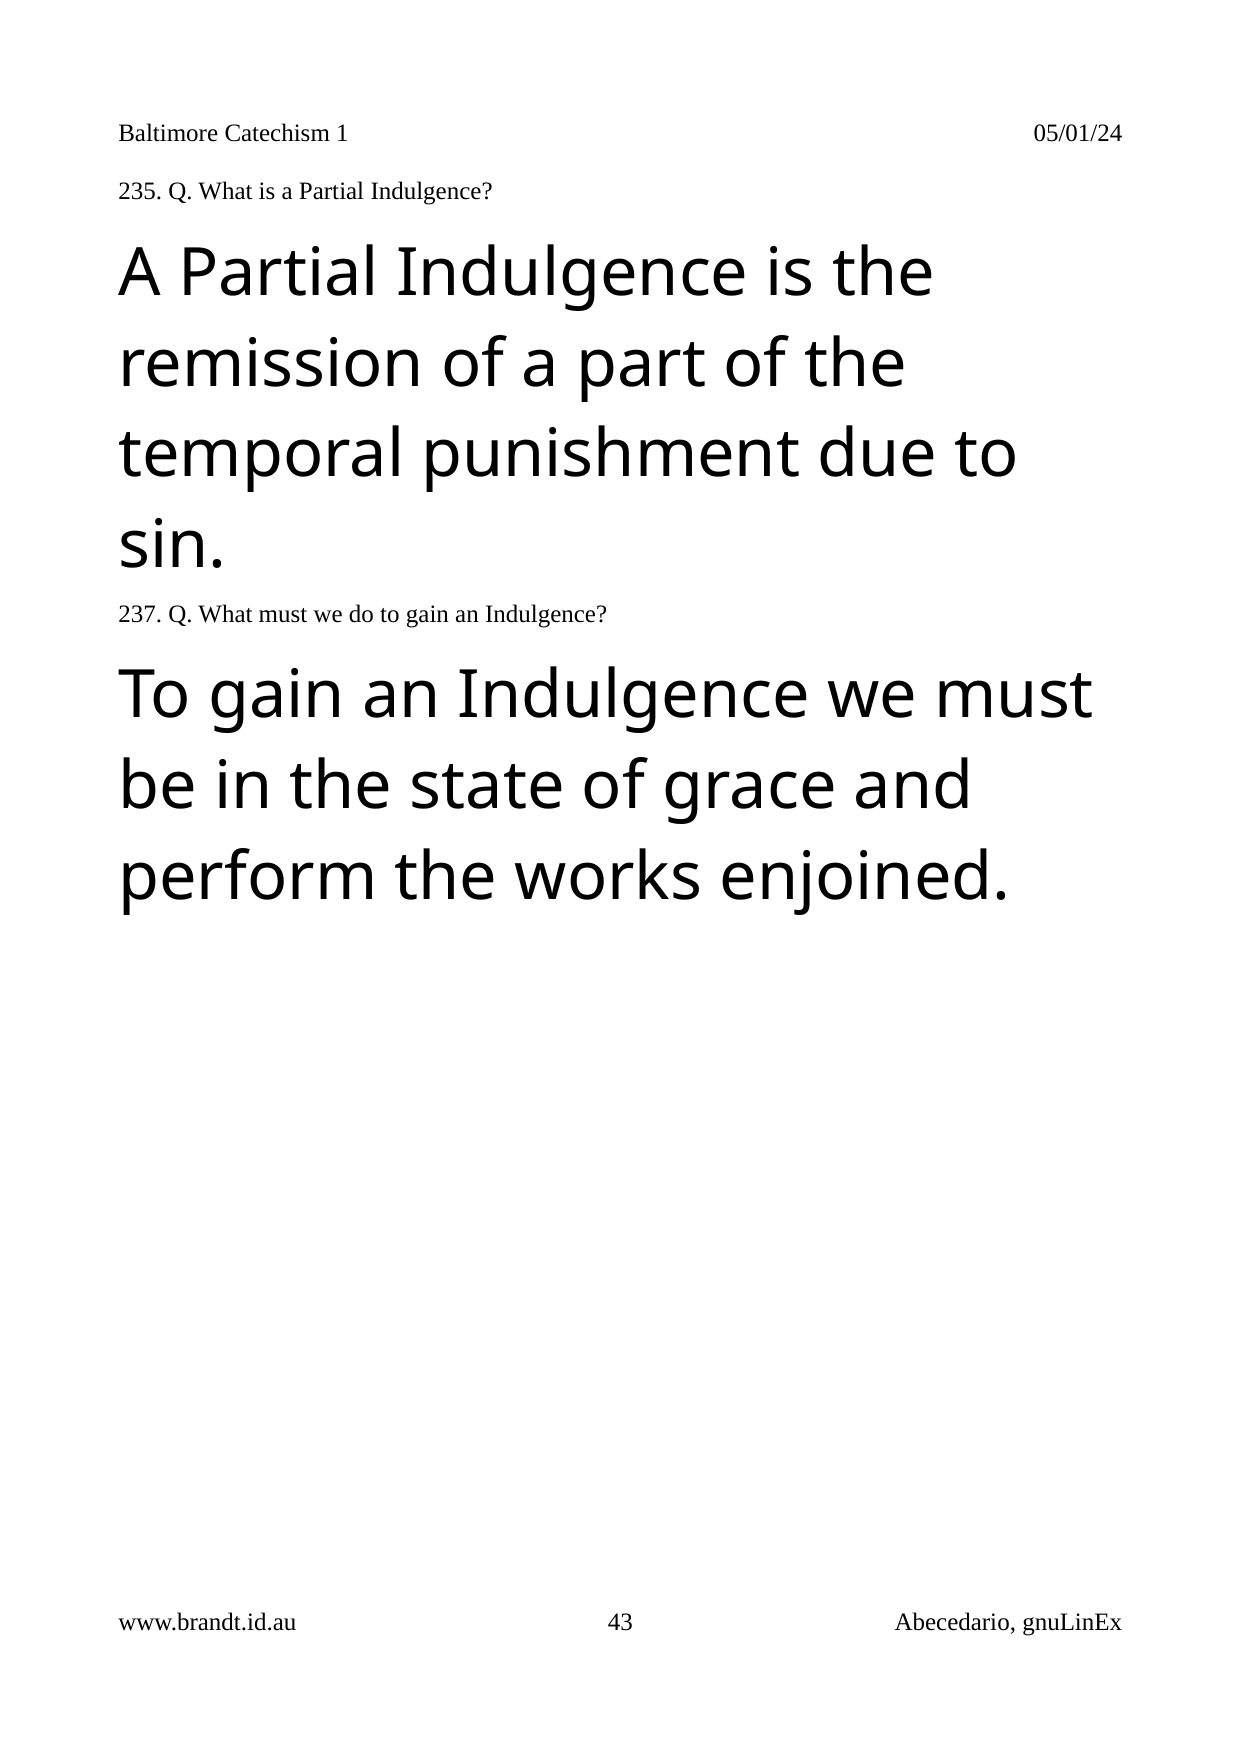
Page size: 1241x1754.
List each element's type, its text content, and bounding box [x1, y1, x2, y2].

text 237. Q. What must we do to gain an Indulgence? [118, 599, 1122, 628]
text A Partial Indulgence is the remission of a part of the temporal punishment due to sin. [118, 224, 1122, 587]
text To gain an Indulgence we must be in the state of grace and perform the works enjoined. [118, 647, 1122, 919]
text 235. Q. What is a Partial Indulgence? [118, 176, 1122, 205]
